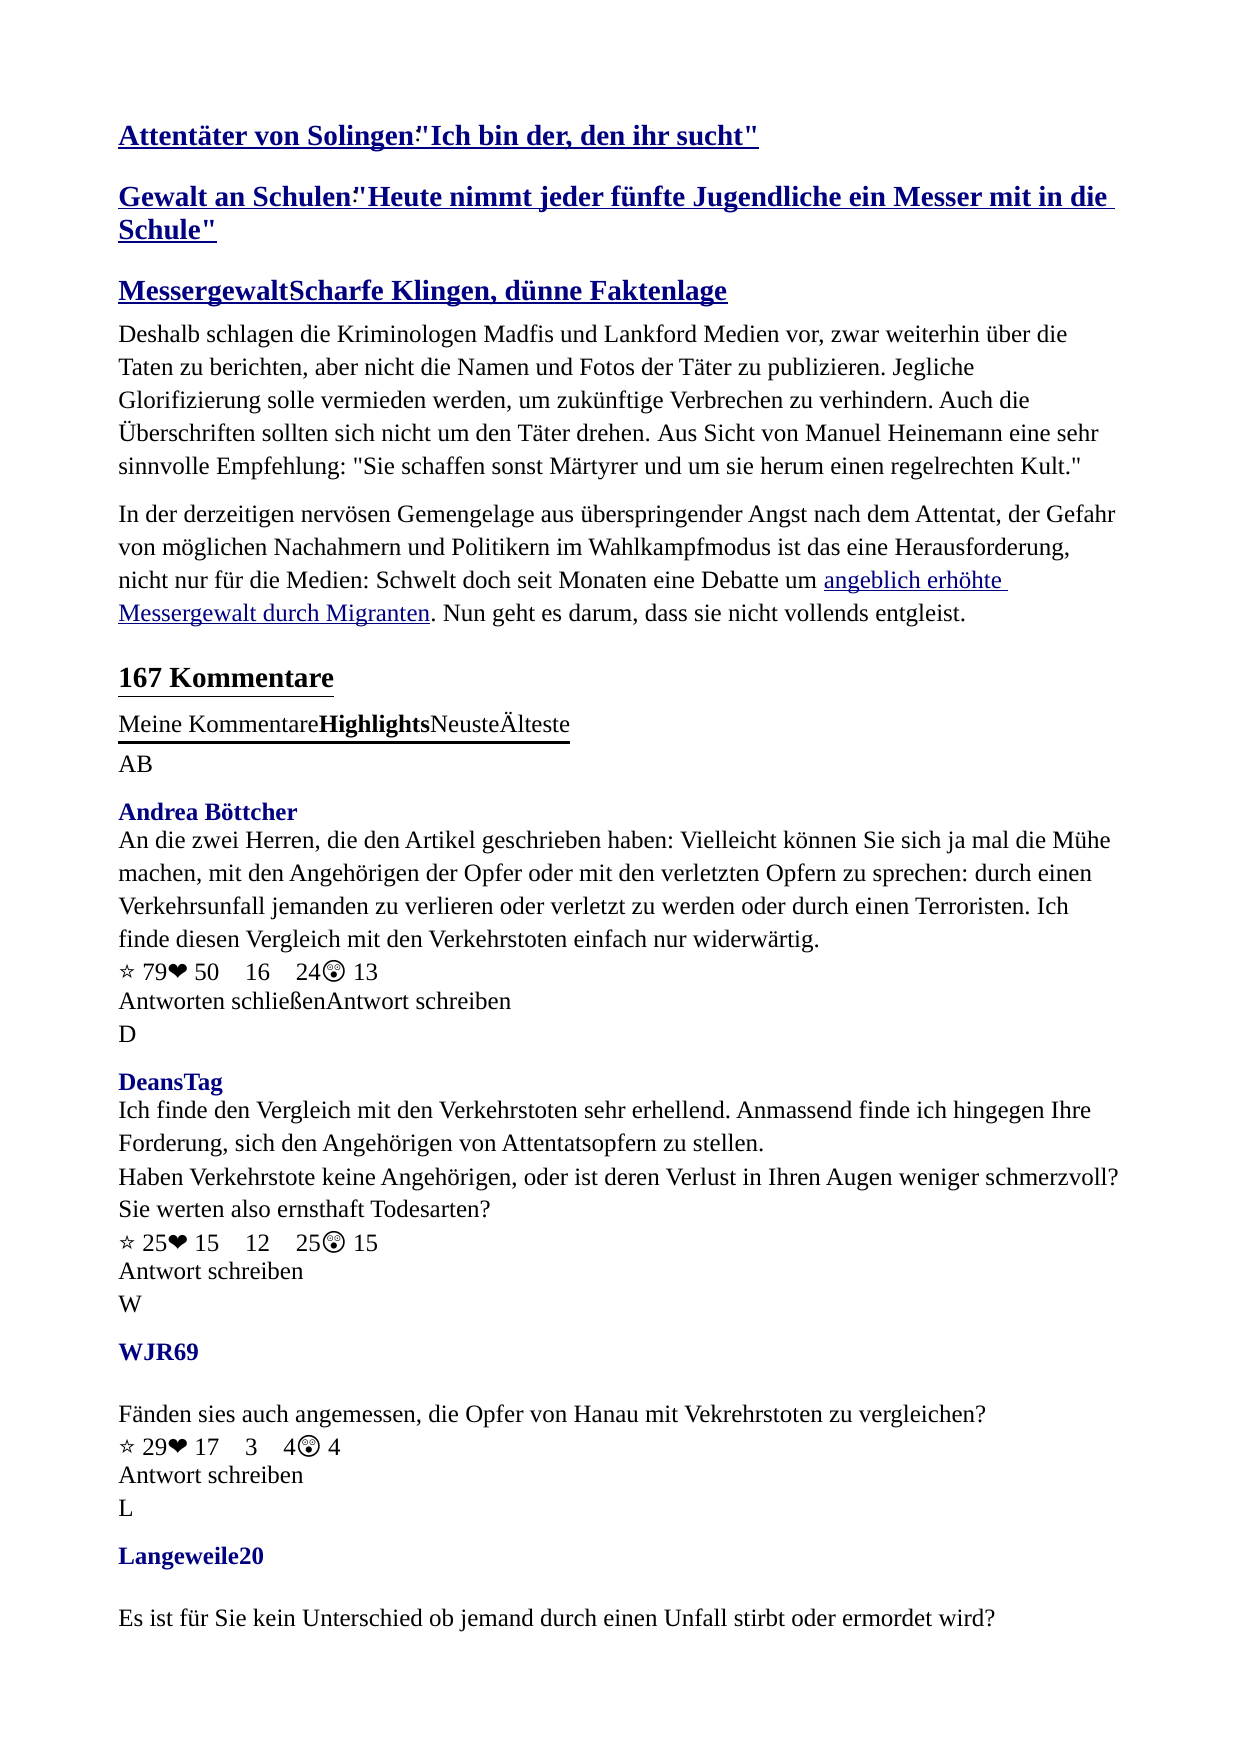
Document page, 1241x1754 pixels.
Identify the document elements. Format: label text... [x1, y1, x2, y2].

text Meine KommentareHighlightsNeusteÄlteste [118, 709, 1122, 744]
text Deshalb schlagen die Kriminologen Madfis und Lankford Medien vor, zwar weiterhin über die Taten zu berichten, aber nicht die Namen und Fotos der Täter zu publizieren. Jegliche Glorifizierung solle vermieden werden, um zukünftige Verbrechen zu verhindern. Auch die Überschriften sollten sich nicht um den Täter drehen. Aus Sicht von Manuel Heinemann eine sehr sinnvolle Empfehlung: "Sie schaffen sonst Märtyrer und um sie herum einen regelrechten Kult." [118, 319, 1122, 480]
text Antwort schreiben [118, 1461, 1122, 1489]
text ⭐️ 79❤️ 50🙁 16🤨 24😲 13 [118, 957, 1122, 986]
text Antwort schreiben [118, 1256, 1122, 1285]
text Haben Verkehrstote keine Angehörigen, oder ist deren Verlust in Ihren Augen weniger schmerzvoll? Sie werten also ernsthaft Todesarten? [118, 1162, 1122, 1223]
text D [118, 1019, 1122, 1048]
text Ich finde den Vergleich mit den Verkehrstoten sehr erhellend. Anmassend finde ich hingegen Ihre Forderung, sich den Angehörigen von Attentatsopfern zu stellen. [118, 1096, 1122, 1157]
text ⭐️ 25❤️ 15🙁 12🤨 25😲 15 [118, 1228, 1122, 1256]
text Es ist für Sie kein Unterschied ob jemand durch einen Unfall stirbt oder ermordet wird? [118, 1603, 1122, 1632]
text L [118, 1493, 1122, 1522]
subtitle DeansTag [118, 1067, 1122, 1096]
subtitle Attentäter von Solingen"Ich bin der, den ihr sucht" [118, 118, 1122, 152]
subtitle 167 Kommentare [118, 660, 1122, 696]
subtitle WJR69 [118, 1337, 1122, 1366]
text ⭐️ 29❤️ 17🙁 3🤨 4😲 4 [118, 1432, 1122, 1461]
subtitle MessergewaltScharfe Klingen, dünne Faktenlage [118, 273, 288, 302]
text Fänden sies auch angemessen, die Opfer von Hanau mit Vekrehrstoten zu vergleichen? [118, 1399, 1122, 1427]
subtitle MessergewaltScharfe Klingen, dünne Faktenlage [291, 273, 1122, 306]
text In der derzeitigen nervösen Gemengelage aus überspringender Angst nach dem Attentat, der Gefahr von möglichen Nachahmern und Politikern im Wahlkampfmodus ist das eine Herausforderung, nicht nur für die Medien: Schwelt doch seit Monaten eine Debatte um angeblich erhöhte Messergewalt durch Migranten. Nun geht es darum, dass sie nicht vollends entgleist. [118, 499, 1122, 626]
text AB [118, 749, 1122, 778]
subtitle Langeweile20 [118, 1541, 1122, 1570]
subtitle Gewalt an Schulen"Heute nimmt jeder fünfte Jugendliche ein Messer mit in die Schule" [118, 179, 1122, 246]
text W [118, 1289, 1122, 1318]
text Antworten schließenAntwort schreiben [118, 986, 1122, 1015]
text An die zwei Herren, die den Artikel geschrieben haben: Vielleicht können Sie sich ja mal die Mühe machen, mit den Angehörigen der Opfer oder mit den verletzten Opfern zu sprechen: durch einen Verkehrsunfall jemanden zu verlieren oder verletzt zu werden oder durch einen Terroristen. Ich finde diesen Vergleich mit den Verkehrstoten einfach nur widerwärtig. [118, 825, 1122, 953]
subtitle Andrea Böttcher [118, 797, 1122, 825]
